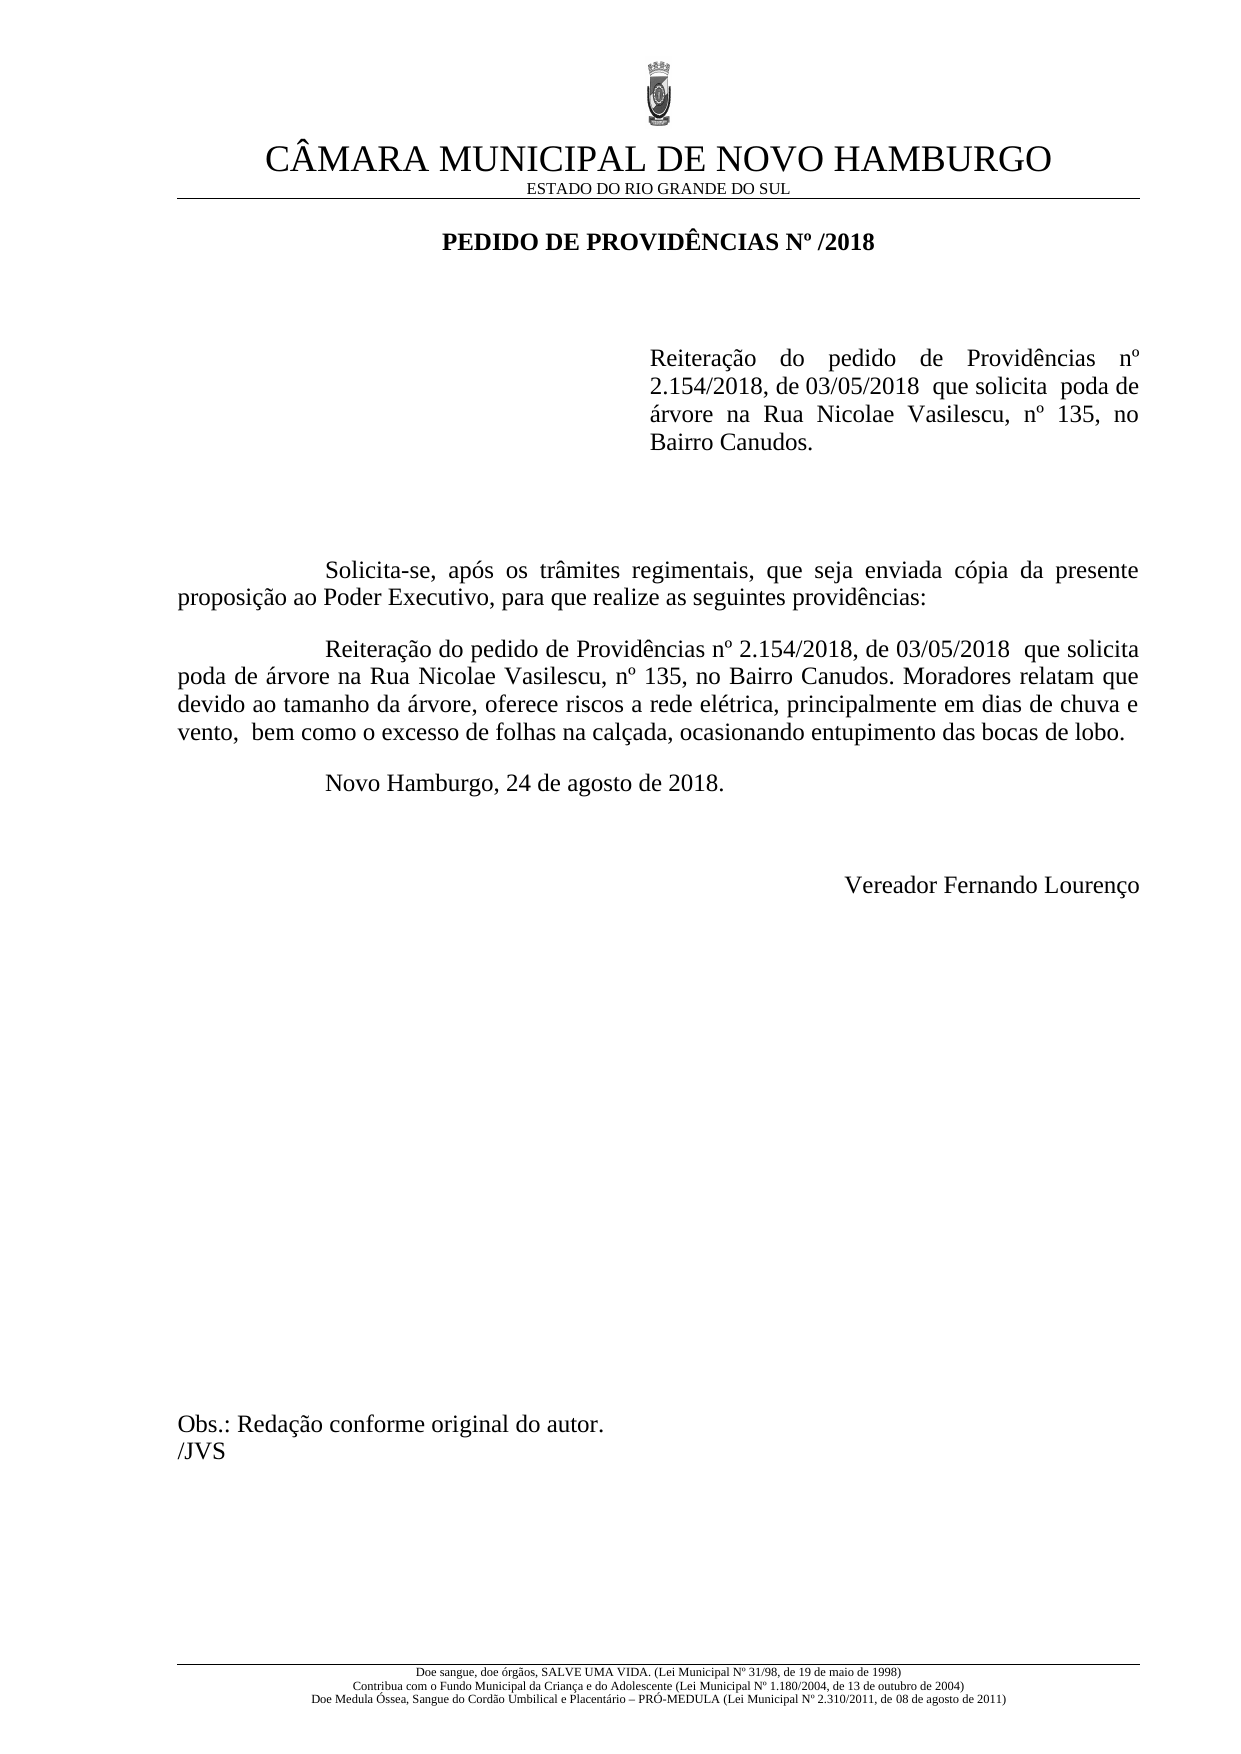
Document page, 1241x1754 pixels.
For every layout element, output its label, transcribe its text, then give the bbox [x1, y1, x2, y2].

text /JVS [177, 1437, 1140, 1465]
text Vereador Fernando Lourenço [177, 872, 1140, 899]
text Reiteração do pedido de Providências nº 2.154/2018, de 03/05/2018 que solicita poda de árvore na Rua Nicolae Vasilescu, nº 135, no Bairro Canudos. Moradores relatam que devido ao tamanho da árvore, oferece riscos a rede elétrica, principalmente em dias de chuva e vento, bem como o excesso de folhas na calçada, ocasionando entupimento das bocas de lobo. [177, 635, 1140, 746]
text Obs.: Redação conforme original do autor. [177, 1410, 1140, 1437]
text Solicita-se, após os trâmites regimentais, que seja enviada cópia da presente proposição ao Poder Executivo, para que realize as seguintes providências: [177, 556, 1140, 611]
text Novo Hamburgo, 24 de agosto de 2018. [177, 769, 1140, 797]
text PEDIDO DE PROVIDÊNCIAS Nº /2018 [177, 228, 1140, 256]
text Reiteração do pedido de Providências nº 2.154/2018, de 03/05/2018 que solicita poda de árvore na Rua Nicolae Vasilescu, nº 135, no Bairro Canudos. [649, 344, 1140, 455]
